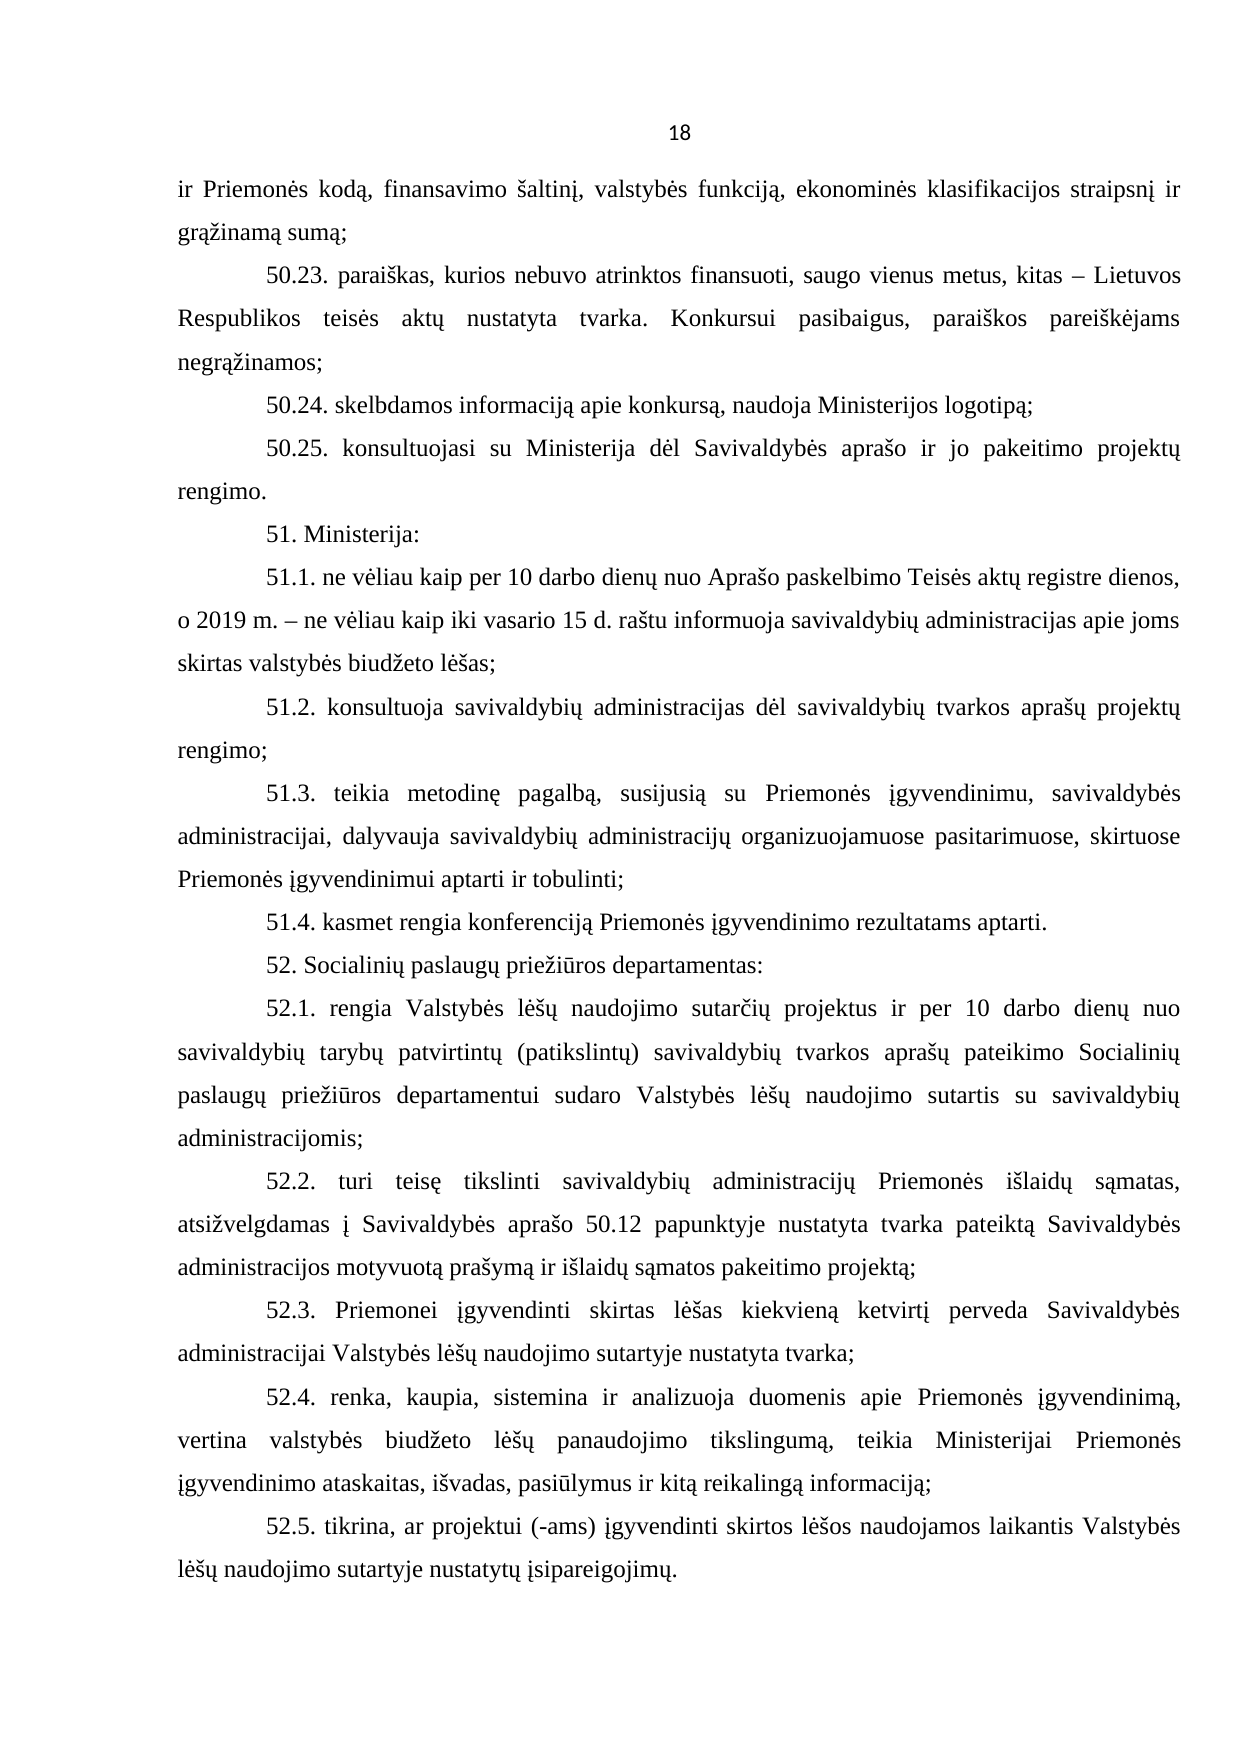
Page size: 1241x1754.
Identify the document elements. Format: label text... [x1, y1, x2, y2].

text 50.24. skelbdamos informaciją apie konkursą, naudoja Ministerijos logotipą; [177, 390, 1181, 418]
text 51.4. kasmet rengia konferenciją Priemonės įgyvendinimo rezultatams aptarti. [177, 907, 1181, 936]
text 51.1. ne vėliau kaip per 10 darbo dienų nuo Aprašo paskelbimo Teisės aktų registre dienos, o 2019 m. – ne vėliau kaip iki vasario 15 d. raštu informuoja savivaldybių administracijas apie joms skirtas valstybės biudžeto lėšas; [177, 562, 1181, 677]
text 50.23. paraiškas, kurios nebuvo atrinktos finansuoti, saugo vienus metus, kitas – Lietuvos Respublikos teisės aktų nustatyta tvarka. Konkursui pasibaigus, paraiškos pareiškėjams negrąžinamos; [177, 260, 1181, 375]
text 51.3. teikia metodinę pagalbą, susijusią su Priemonės įgyvendinimu, savivaldybės administracijai, dalyvauja savivaldybių administracijų organizuojamuose pasitarimuose, skirtuose Priemonės įgyvendinimui aptarti ir tobulinti; [177, 778, 1181, 893]
text 52.5. tikrina, ar projektui (-ams) įgyvendinti skirtos lėšos naudojamos laikantis Valstybės lėšų naudojimo sutartyje nustatytų įsipareigojimų. [177, 1511, 1181, 1583]
text 52.4. renka, kaupia, sistemina ir analizuoja duomenis apie Priemonės įgyvendinimą, vertina valstybės biudžeto lėšų panaudojimo tikslingumą, teikia Ministerijai Priemonės įgyvendinimo ataskaitas, išvadas, pasiūlymus ir kitą reikalingą informaciją; [177, 1382, 1181, 1497]
text 52.3. Priemonei įgyvendinti skirtas lėšas kiekvieną ketvirtį perveda Savivaldybės administracijai Valstybės lėšų naudojimo sutartyje nustatyta tvarka; [177, 1295, 1181, 1367]
text 51.2. konsultuoja savivaldybių administracijas dėl savivaldybių tvarkos aprašų projektų rengimo; [177, 692, 1181, 763]
text 50.25. konsultuojasi su Ministerija dėl Savivaldybės aprašo ir jo pakeitimo projektų rengimo. [177, 433, 1181, 505]
text 52.2. turi teisę tikslinti savivaldybių administracijų Priemonės išlaidų sąmatas, atsižvelgdamas į Savivaldybės aprašo 50.12 papunktyje nustatyta tvarka pateiktą Savivaldybės administracijos motyvuotą prašymą ir išlaidų sąmatos pakeitimo projektą; [177, 1166, 1181, 1281]
text 52.1. rengia Valstybės lėšų naudojimo sutarčių projektus ir per 10 darbo dienų nuo savivaldybių tarybų patvirtintų (patikslintų) savivaldybių tvarkos aprašų pateikimo Socialinių paslaugų priežiūros departamentui sudaro Valstybės lėšų naudojimo sutartis su savivaldybių administracijomis; [177, 993, 1181, 1152]
text 52. Socialinių paslaugų priežiūros departamentas: [177, 950, 1181, 979]
text ir Priemonės kodą, finansavimo šaltinį, valstybės funkciją, ekonominės klasifikacijos straipsnį ir grąžinamą sumą; [177, 174, 1181, 246]
text 51. Ministerija: [177, 519, 1181, 548]
